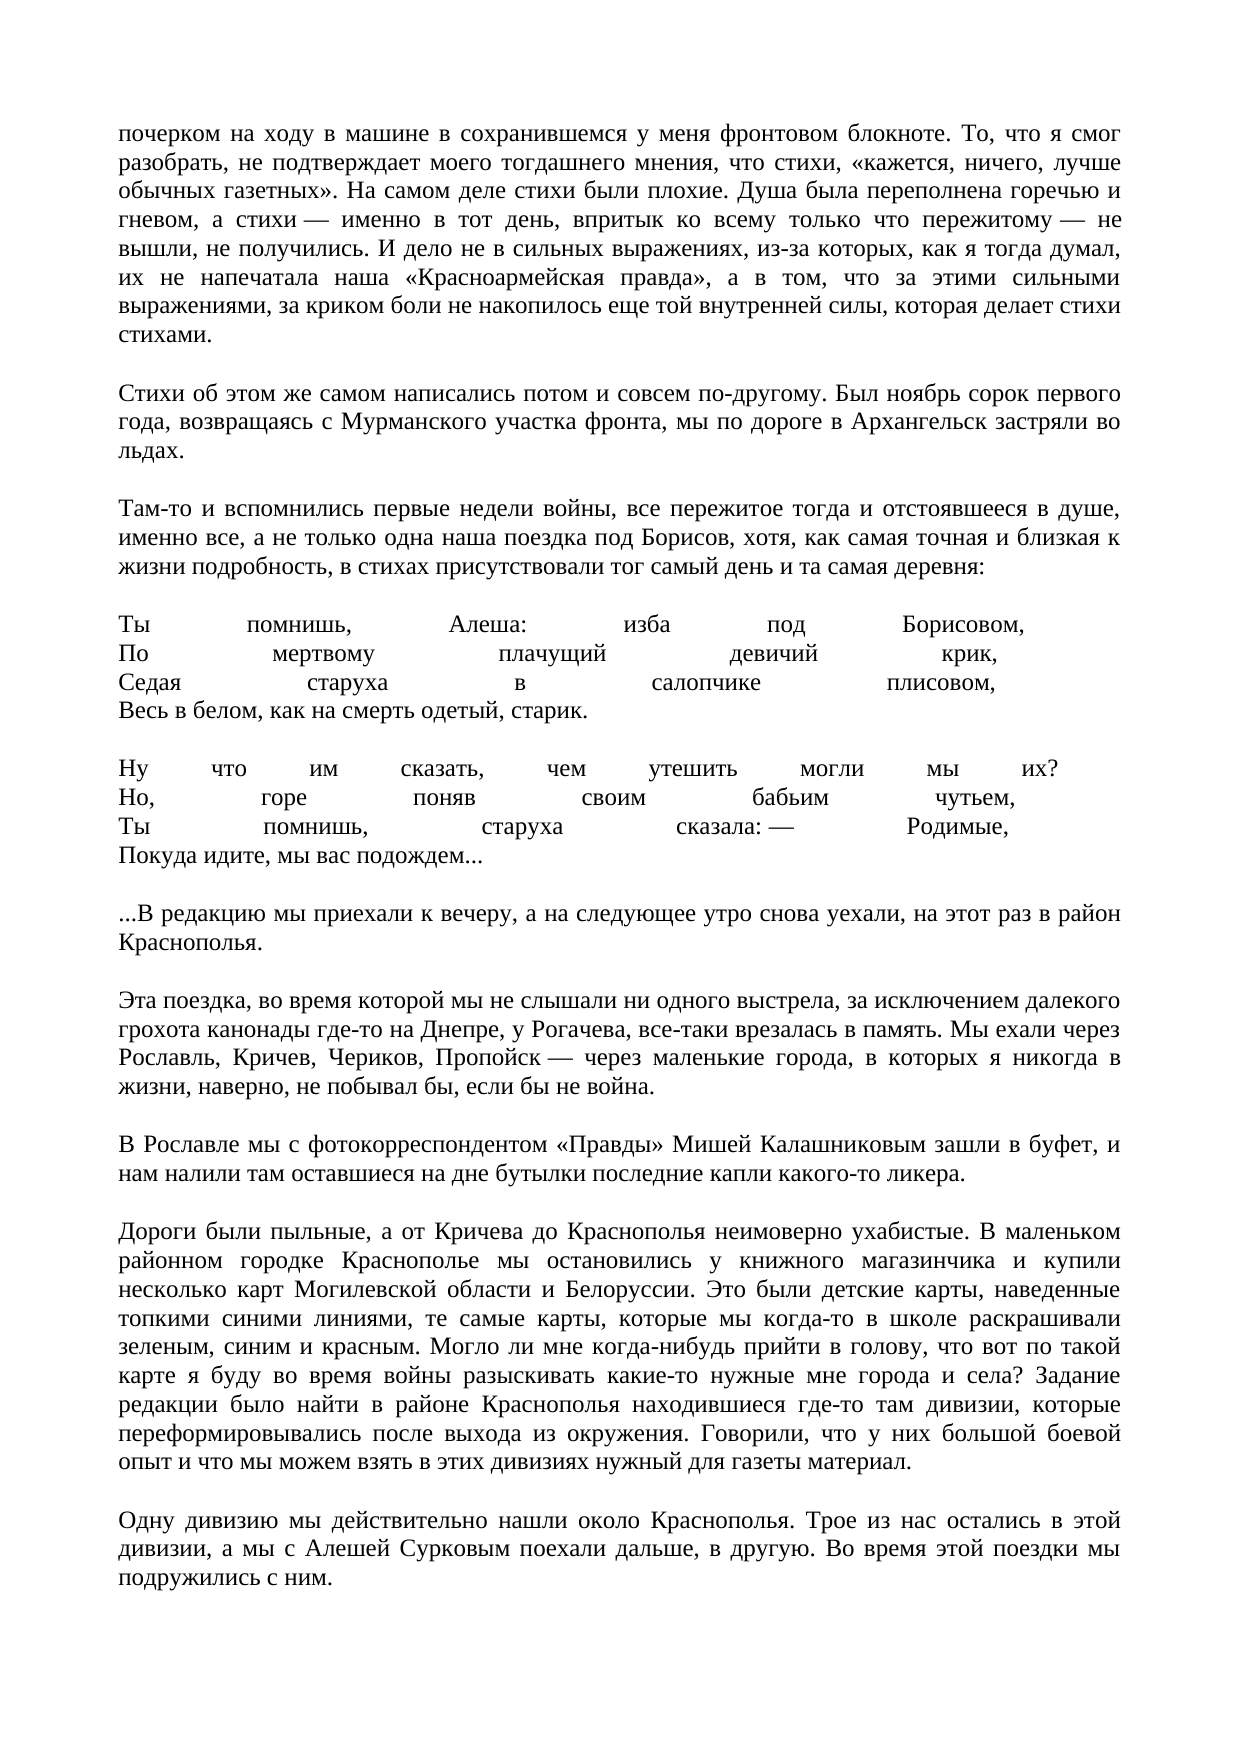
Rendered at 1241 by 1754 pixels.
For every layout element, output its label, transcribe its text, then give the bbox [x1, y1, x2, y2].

text Там-то и вспомнились первые недели войны, все пережитое тогда и отстоявшееся в душе, именно все, а не только одна наша поездка под Борисов, хотя, как самая точная и близкая к жизни подробность, в стихах присутствовали тог самый день и та самая деревня: [118, 493, 1122, 579]
text почерком на ходу в машине в сохранившемся у меня фронтовом блокноте. То, что я смог разобрать, не подтверждает моего тогдашнего мнения, что стихи, «кажется, ничего, лучше обычных газетных». На самом деле стихи были плохие. Душа была переполнена горечью и гневом, а стихи — именно в тот день, впритык ко всему только что пережитому — не вышли, не получились. И дело не в сильных выражениях, из-за которых, как я тогда думал, их не напечатала наша «Красноармейская правда», а в том, что за этими сильными выражениями, за криком боли не накопилось еще той внутренней силы, которая делает стихи стихами. [118, 118, 1122, 348]
text Эта поездка, во время которой мы не слышали ни одного выстрела, за исключением далекого грохота канонады где-то на Днепре, у Рогачева, все-таки врезалась в память. Мы ехали через Рославль, Кричев, Чериков, Пропойск — через маленькие города, в которых я никогда в жизни, наверно, не побывал бы, если бы не война. [118, 985, 1122, 1100]
text Ну что им сказать, чем утешить могли мы их? Но, горе поняв своим бабьим чутьем, Ты помнишь, старуха сказала: — Родимые, Покуда идите, мы вас подождем... [118, 753, 1122, 868]
text ...В редакцию мы приехали к вечеру, а на следующее утро снова уехали, на этот раз в район Краснополья. [118, 898, 1122, 956]
text Дороги были пыльные, а от Кричева до Краснополья неимоверно ухабистые. В маленьком районном городке Краснополье мы остановились у книжного магазинчика и купили несколько карт Могилевской области и Белоруссии. Это были детские карты, наведенные топкими синими линиями, те самые карты, которые мы когда-то в школе раскрашивали зеленым, синим и красным. Могло ли мне когда-нибудь прийти в голову, что вот по такой карте я буду во время войны разыскивать какие-то нужные мне города и села? Задание редакции было найти в районе Краснополья находившиеся где-то там дивизии, которые переформировывались после выхода из окружения. Говорили, что у них большой боевой опыт и что мы можем взять в этих дивизиях нужный для газеты материал. [118, 1216, 1122, 1475]
text Одну дивизию мы действительно нашли около Краснополья. Трое из нас остались в этой дивизии, а мы с Алешей Сурковым поехали дальше, в другую. Во время этой поездки мы подружились с ним. [118, 1505, 1122, 1591]
text Ты помнишь, Алеша: изба под Борисовом, По мертвому плачущий девичий крик, Седая старуха в салопчике плисовом, Весь в белом, как на смерть одетый, старик. [118, 609, 1122, 724]
text Стихи об этом же самом написались потом и совсем по-другому. Был ноябрь сорок первого года, возвращаясь с Мурманского участка фронта, мы по дороге в Архангельск застряли во льдах. [118, 378, 1122, 464]
text В Рославле мы с фотокорреспондентом «Правды» Мишей Калашниковым зашли в буфет, и нам налили там оставшиеся на дне бутылки последние капли какого-то ликера. [118, 1129, 1122, 1187]
